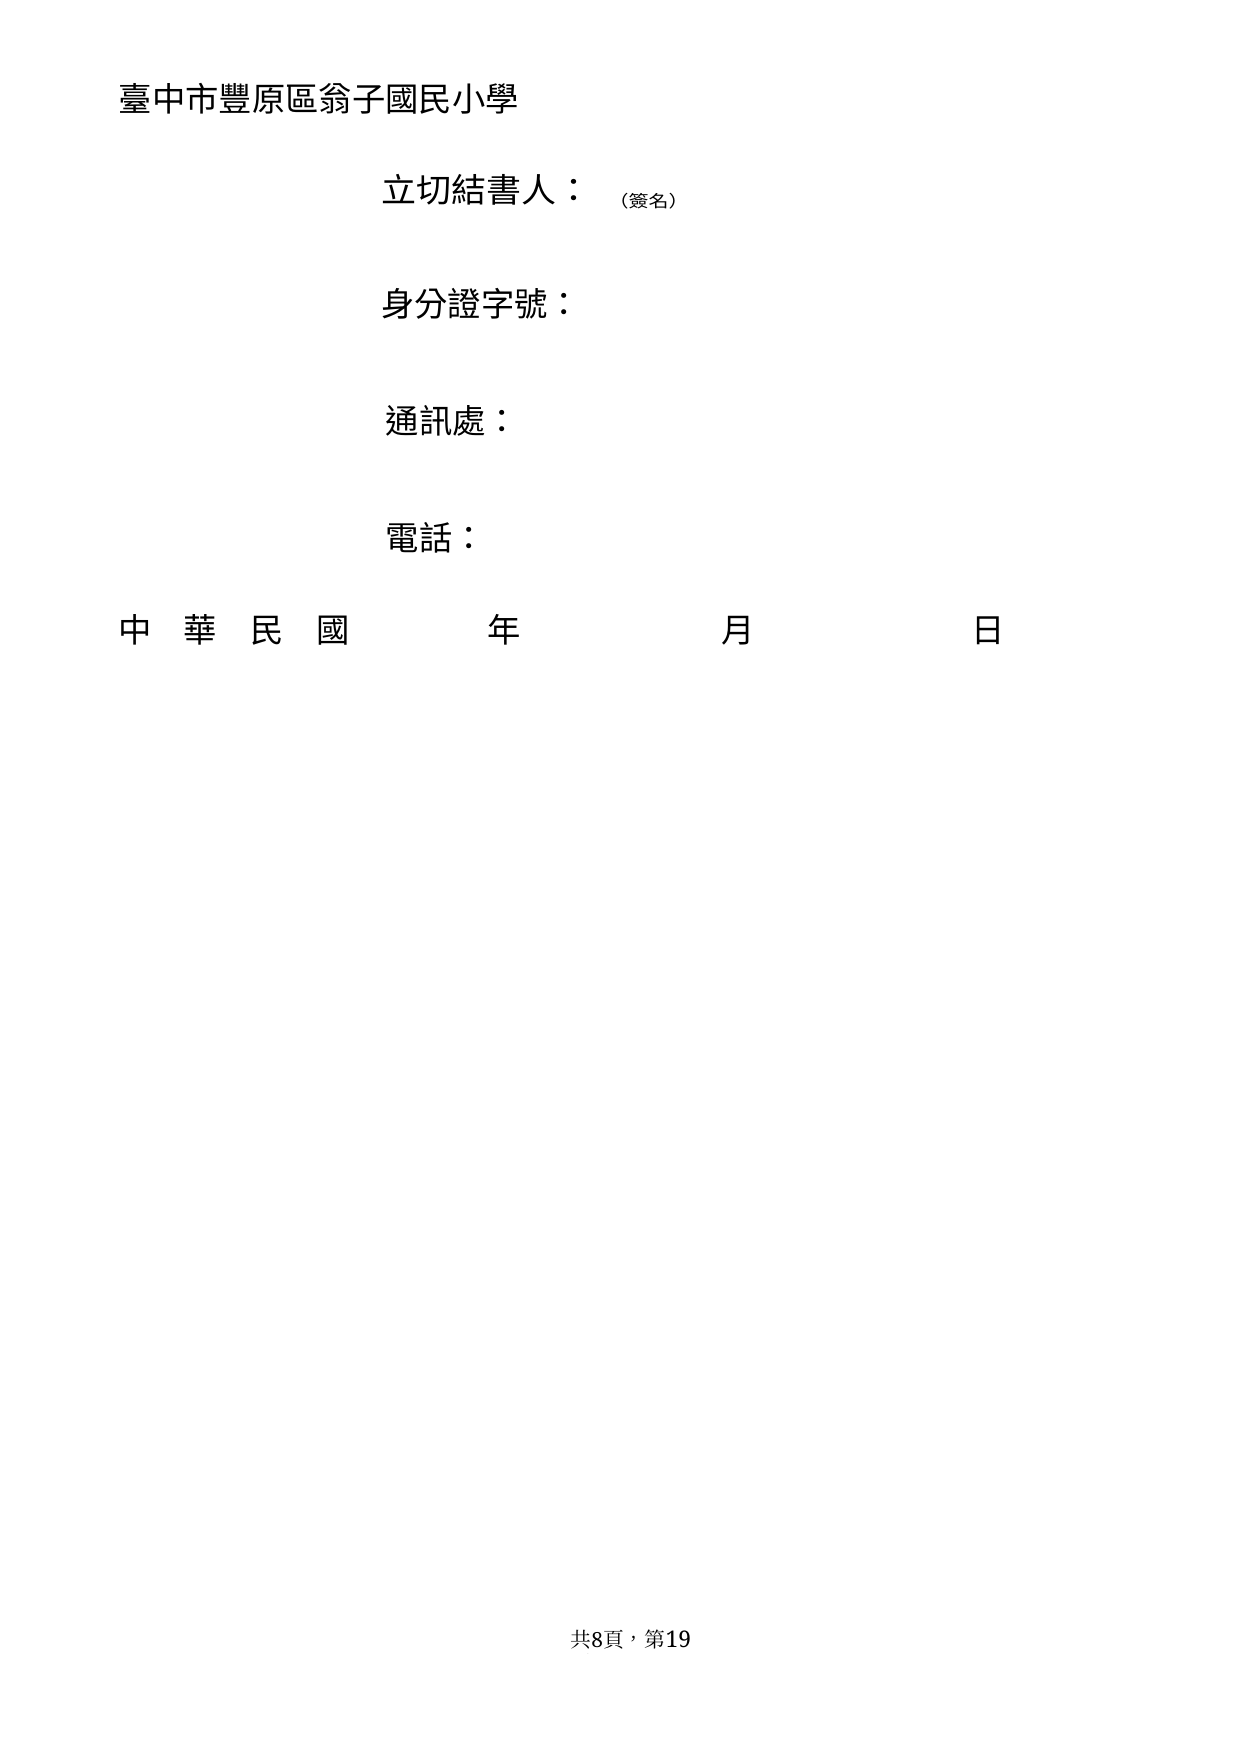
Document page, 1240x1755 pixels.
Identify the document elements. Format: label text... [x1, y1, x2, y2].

text 電話： [386, 512, 1183, 560]
text 臺中市豐原區翁子國民小學 [119, 73, 1183, 121]
text 立切結書人： （簽名） [381, 164, 1183, 212]
text 身分證字號： 通訊處： [381, 278, 582, 443]
text 中 華 民 國 年 月 日 [119, 604, 1183, 652]
